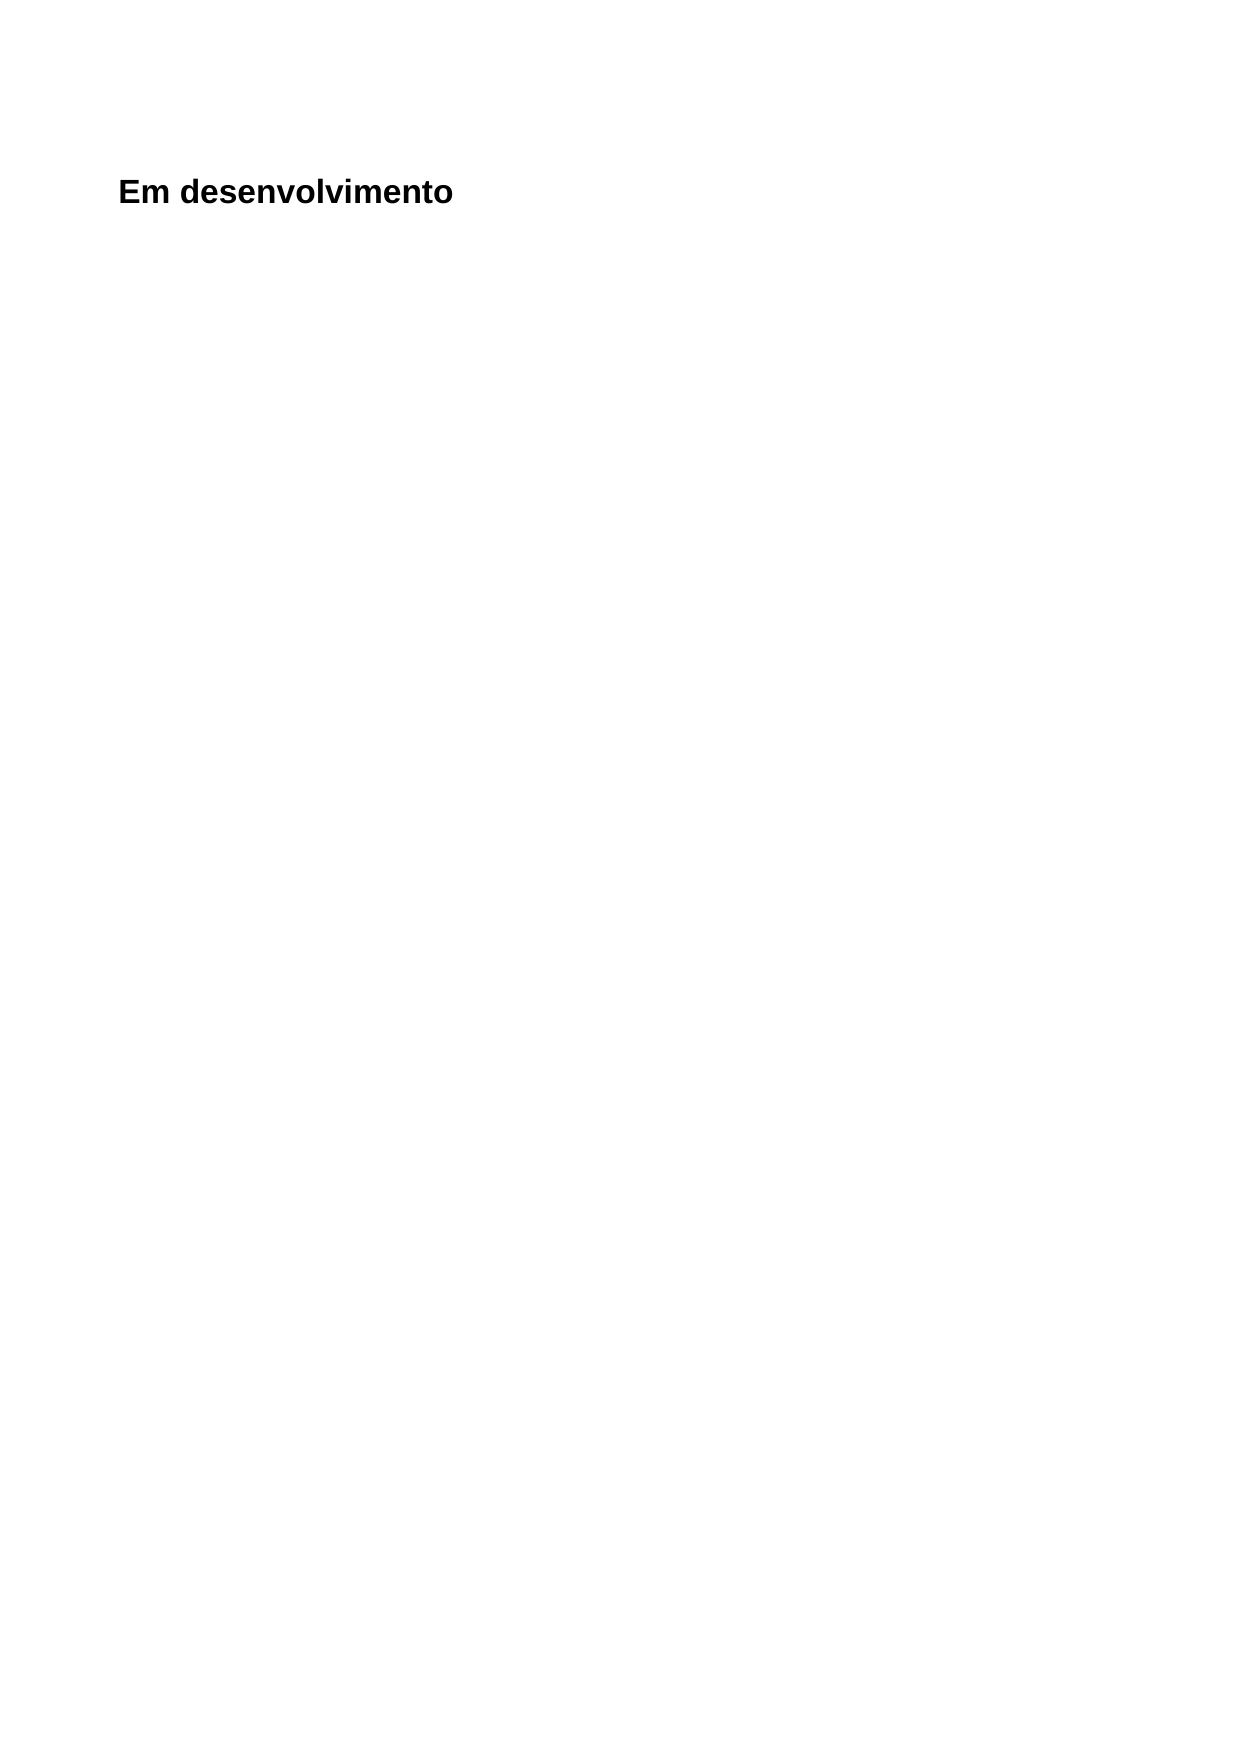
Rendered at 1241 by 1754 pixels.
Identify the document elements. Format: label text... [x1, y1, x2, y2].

subtitle Em desenvolvimento [118, 172, 1122, 211]
